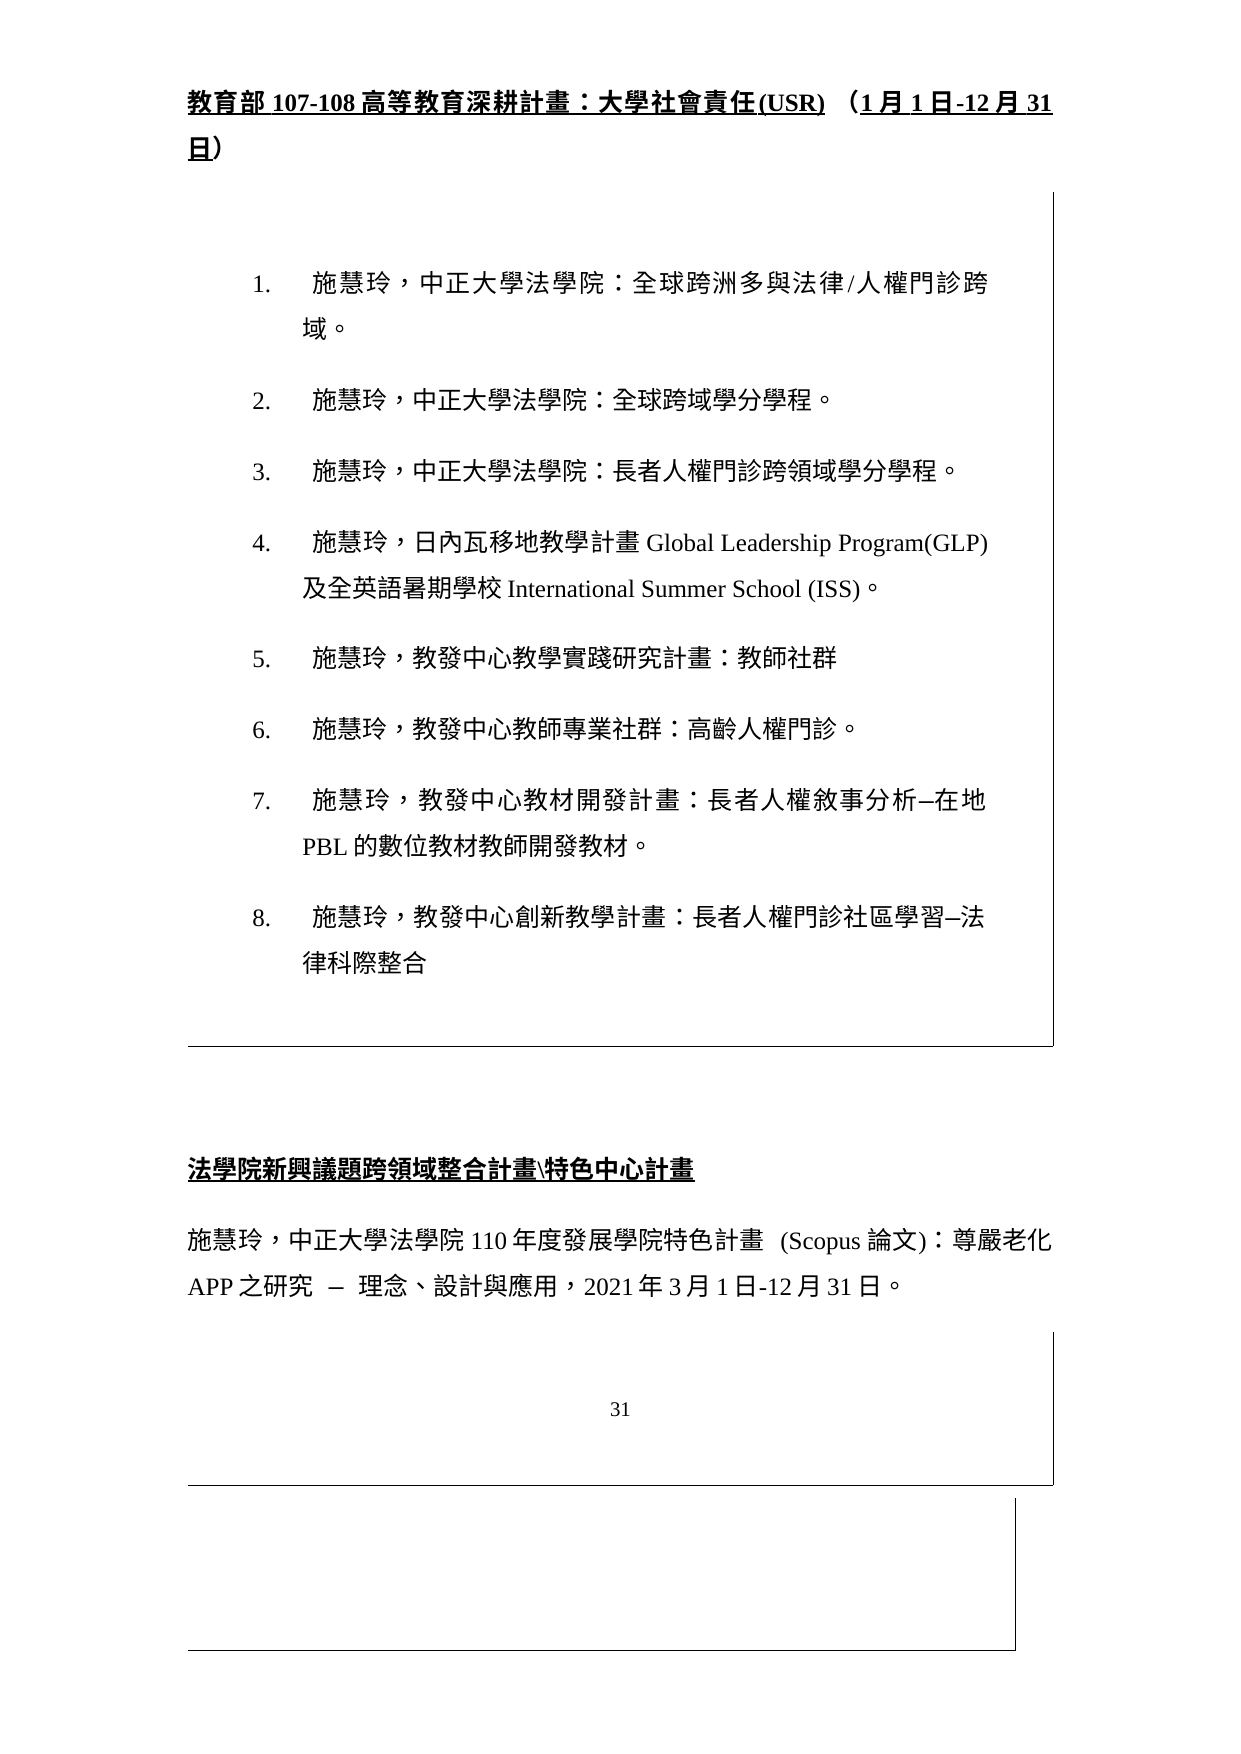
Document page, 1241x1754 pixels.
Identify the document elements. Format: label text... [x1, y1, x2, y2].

list 施慧玲，中正大學法學院：長者人權門診跨領域學分學程。 [187, 379, 1053, 450]
list 施慧玲，中正大學法學院：全球跨域學分學程。 [187, 308, 1053, 379]
list 施慧玲，教發中心教學實踐研究計畫：教師社群 [187, 567, 1053, 637]
list 施慧玲，中正大學法學院：全球跨洲多與法律/人權門診跨域。 [187, 192, 1053, 308]
list 施慧玲，教發中心教材開發計畫：長者人權敘事分析—在地PBL的數位教材教師開發教材。 [187, 708, 1053, 825]
list 施慧玲，教發中心創新教學計畫：長者人權門診社區學習—法律科際整合 [187, 825, 1053, 1046]
text 教育部107-108高等教育深耕計畫：大學社會責任(USR) （1月1日-12月31日） [187, 75, 1053, 167]
list 施慧玲，日內瓦移地教學計畫Global Leadership Program(GLP)及全英語暑期學校International Summer School (ISS)。 [187, 450, 1053, 567]
list 施慧玲，教發中心教師專業社群：高齡人權門診。 [187, 637, 1053, 708]
text 施慧玲，中正大學法學院110年度發展學院特色計畫 (Scopus 論文)：尊嚴老化APP之研究 – 理念、設計與應用，2021年3月1日-12月31日。 [187, 1212, 1053, 1304]
text 法學院新興議題跨領域整合計畫\特色中心計畫 [187, 1142, 1053, 1187]
